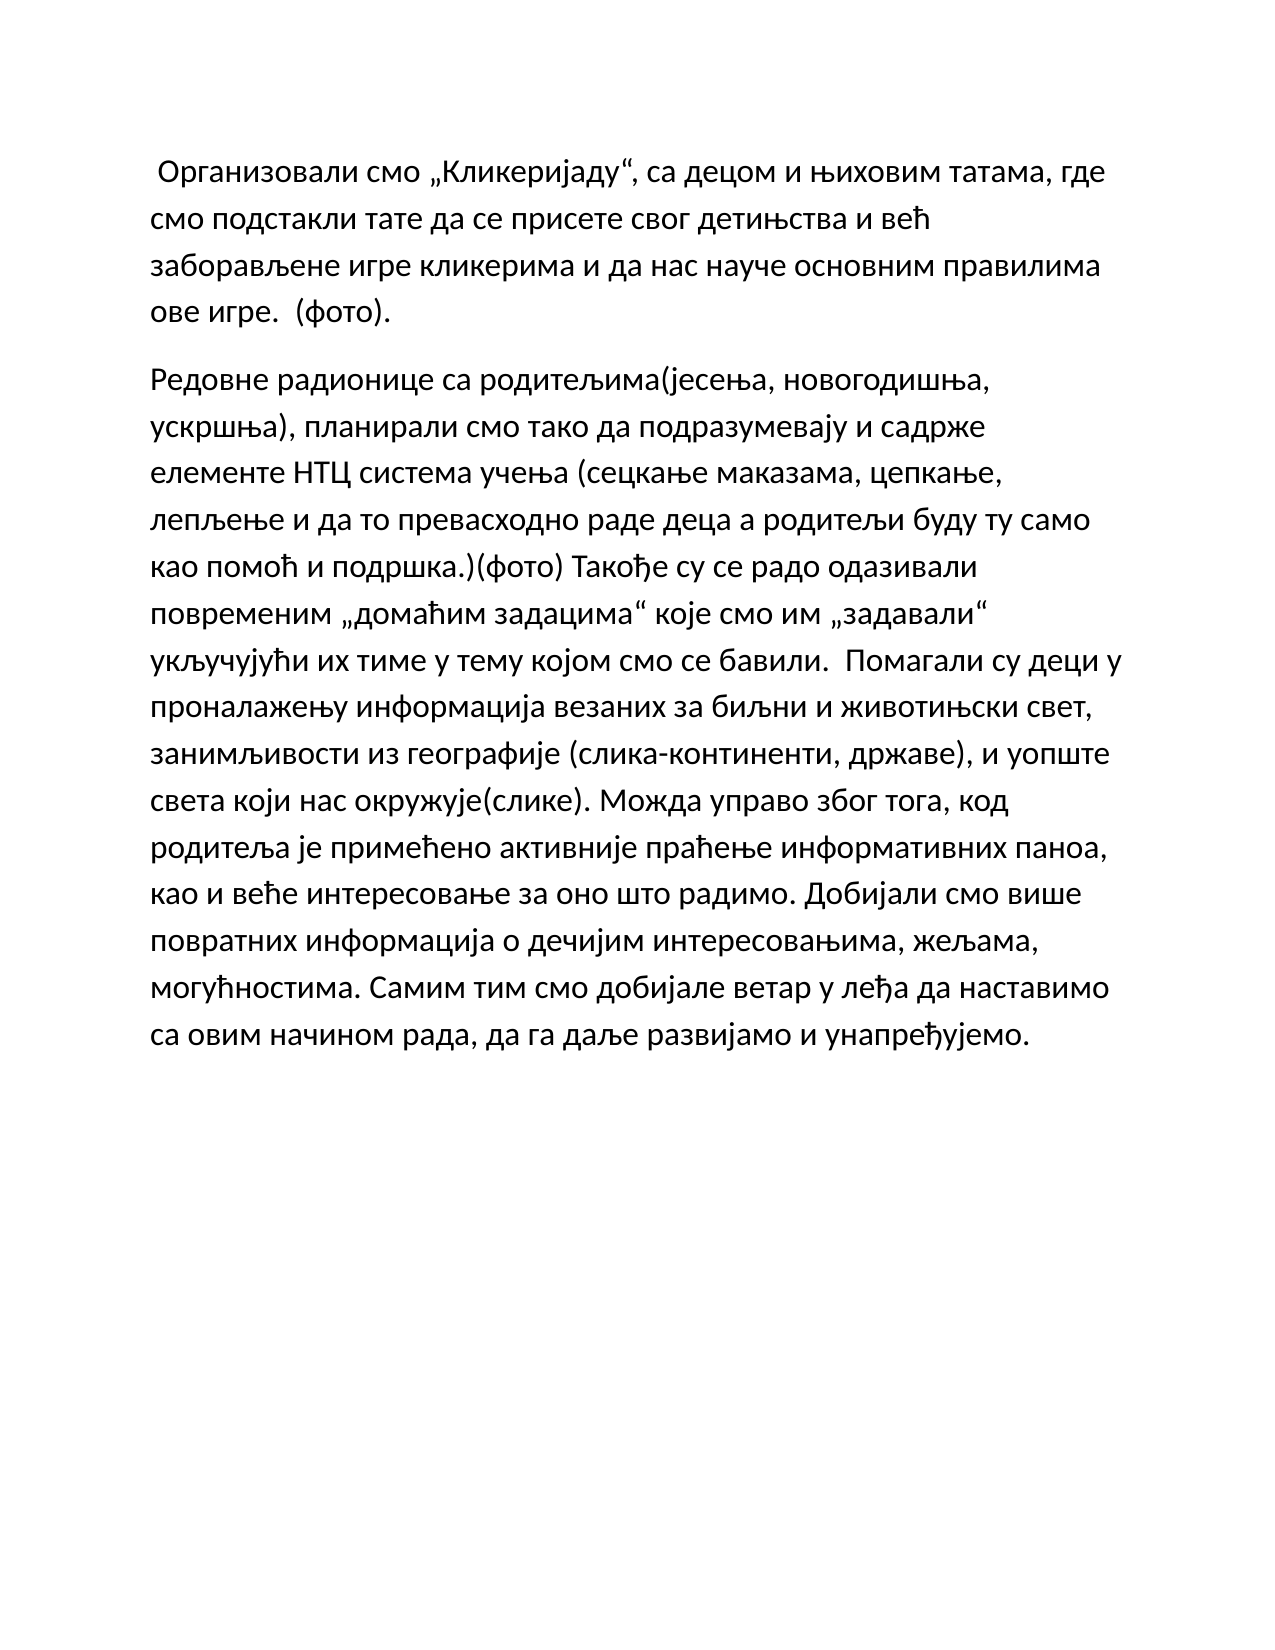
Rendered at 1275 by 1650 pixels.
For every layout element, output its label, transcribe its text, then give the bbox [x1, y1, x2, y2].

text Организовали смо „Кликеријаду“, са децом и њиховим татама, где смо подстакли тате да се присете свог детињства и већ заборављене игре кликерима и да нас науче основним правилима ове игре. (фото). [150, 150, 1125, 331]
text Редовне радионице са родитељима(јесења, новогодишња, ускршња), планирали смо тако да подразумевају и садрже елементе НТЦ система учења (сецкање маказама, цепкање, лепљење и да то превасходно раде деца а родитељи буду ту само као помоћ и подршка.)(фото) Такође су се радо одазивали повременим „домаћим задацима“ које смо им „задавали“ укључујући их тиме у тему којом смо се бавили. Помагали су деци у проналажењу информација везаних за биљни и животињски свет, занимљивости из географије (слика-континенти, државе), и уопште света који нас окружује(слике). Можда управо због тога, код родитеља је примећено активније праћење информативних паноа, као и веће интересовање за оно што радимо. Добијали смо више повратних информација о дечијим интересовањима, жељама, могућностима. Самим тим смо добијале ветар у леђа да наставимо са овим начином рада, да га даље развијамо и унапређујемо. [150, 358, 1125, 1053]
